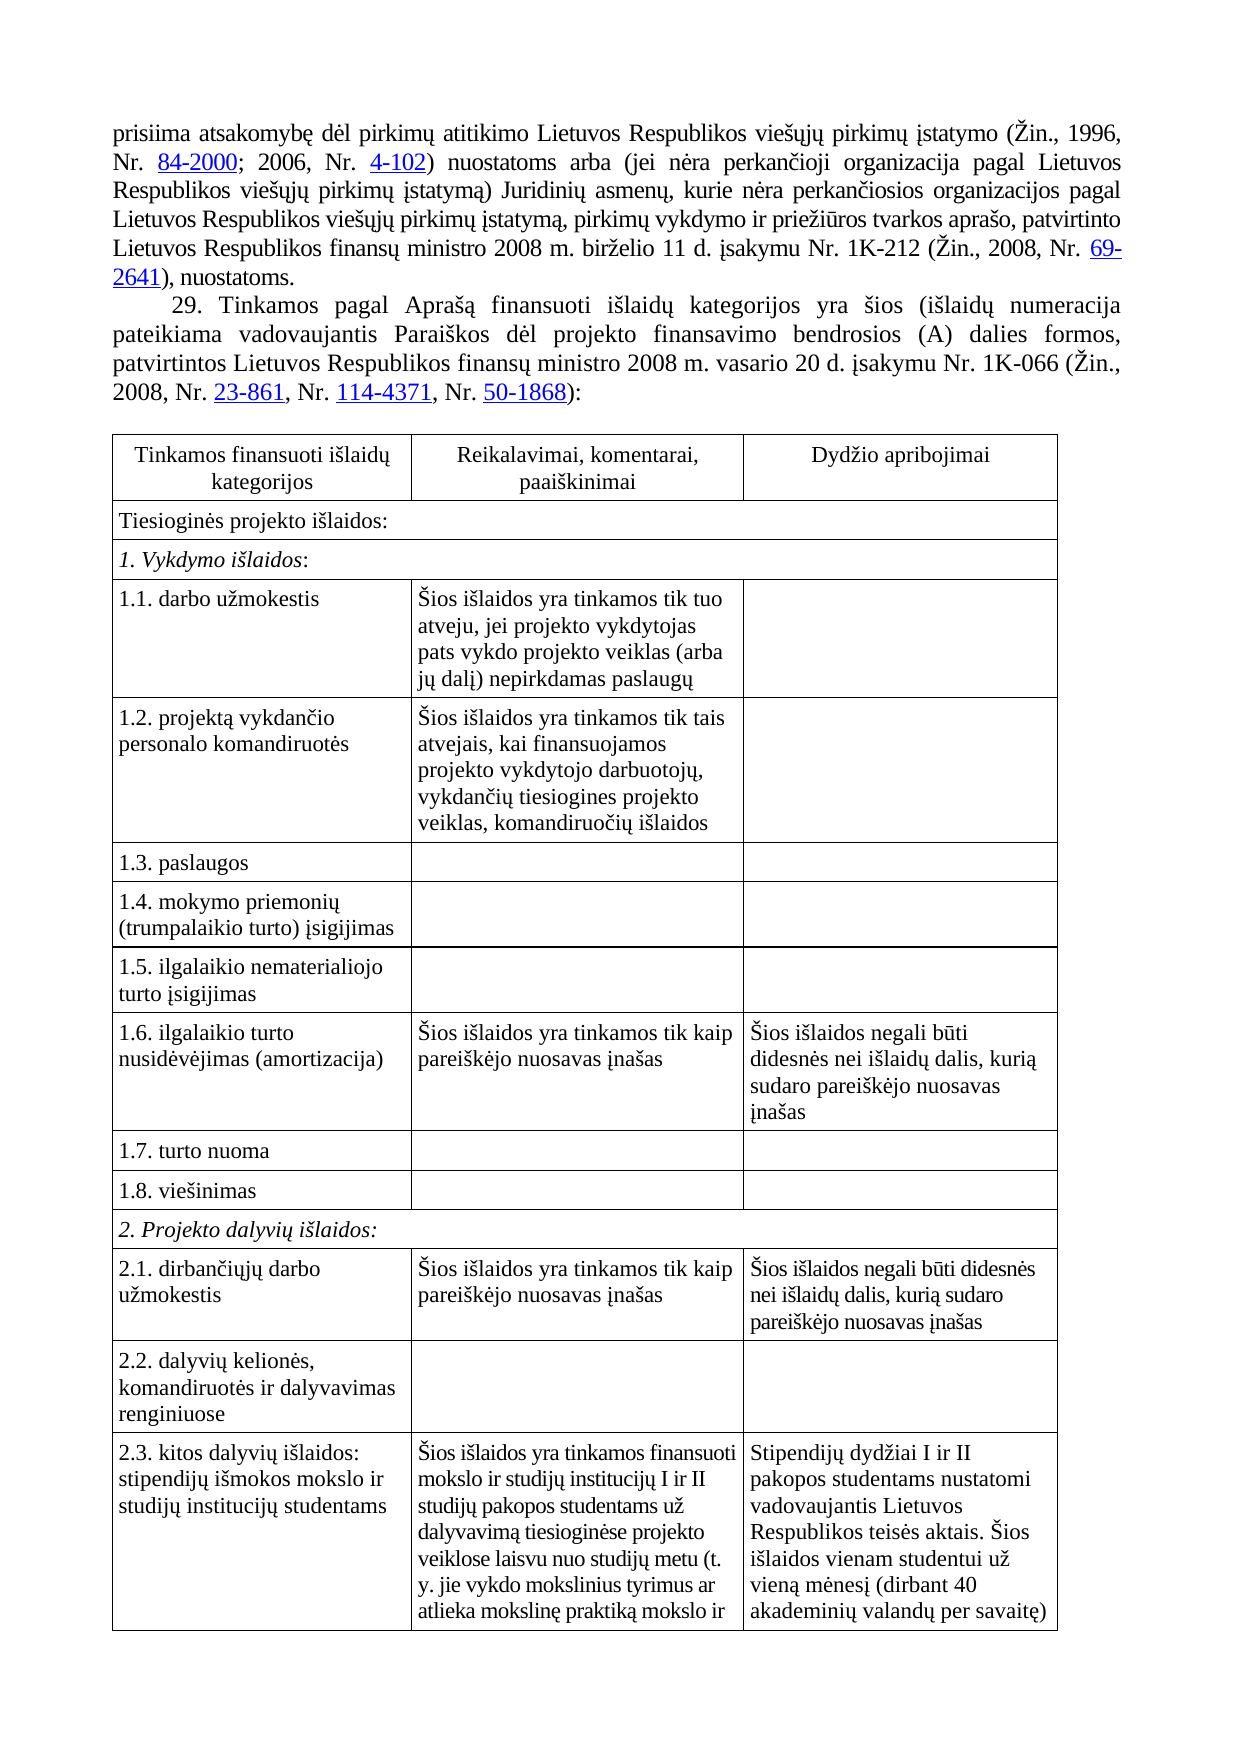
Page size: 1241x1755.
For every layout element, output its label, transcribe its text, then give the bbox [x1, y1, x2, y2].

table_cell 2.3. kitos dalyvių išlaidos: stipendijų išmokos mokslo ir studijų institucijų studentams [113, 1433, 411, 1629]
table_cell 2. Projekto dalyvių išlaidos: [113, 1210, 412, 1248]
table_cell Šios išlaidos yra tinkamos tik kaip pareiškėjo nuosavas įnašas [412, 1249, 743, 1340]
table_cell [412, 1210, 744, 1248]
table_cell [744, 843, 1057, 881]
table_cell [744, 501, 1057, 539]
table_cell 1.3. paslaugos [113, 843, 411, 881]
table_cell [412, 948, 743, 1012]
table_header Dydžio apribojimai [744, 435, 1057, 500]
table_cell [744, 1210, 1057, 1248]
table_cell [744, 540, 1057, 578]
table_cell [412, 1171, 743, 1209]
table_cell Tiesioginės projekto išlaidos: [113, 501, 412, 539]
table_cell [744, 1171, 1057, 1209]
table_cell [744, 948, 1057, 1012]
text 29. Tinkamos pagal Aprašą finansuoti išlaidų kategorijos yra šios (išlaidų numeracija pateikiama vadovaujantis Paraiškos dėl projekto finansavimo bendrosios (A) dalies formos, patvirtintos Lietuvos Respublikos finansų ministro 2008 m. vasario 20 d. įsakymu Nr. 1K-066 (Žin., 2008, Nr. 23-861, Nr. 114-4371, Nr. 50-1868): [112, 291, 1122, 406]
text prisiima atsakomybę dėl pirkimų atitikimo Lietuvos Respublikos viešųjų pirkimų įstatymo (Žin., 1996, Nr. 84-2000; 2006, Nr. 4-102) nuostatoms arba (jei nėra perkančioji organizacija pagal Lietuvos Respublikos viešųjų pirkimų įstatymą) Juridinių asmenų, kurie nėra perkančiosios organizacijos pagal Lietuvos Respublikos viešųjų pirkimų įstatymą, pirkimų vykdymo ir priežiūros tvarkos aprašo, patvirtinto Lietuvos Respublikos finansų ministro 2008 m. birželio 11 d. įsakymu Nr. 1K-212 (Žin., 2008, Nr. 69-2641), nuostatoms. [112, 118, 1122, 291]
table_cell [412, 1131, 743, 1170]
table_cell 1.4. mokymo priemonių (trumpalaikio turto) įsigijimas [113, 882, 411, 946]
table_cell 1. Vykdymo išlaidos: [113, 540, 412, 578]
table_header Reikalavimai, komentarai, paaiškinimai [412, 435, 743, 500]
table_cell 2.1. dirbančiųjų darbo užmokestis [113, 1249, 411, 1340]
table_cell 1.7. turto nuoma [113, 1131, 411, 1170]
table_cell 1.6. ilgalaikio turto nusidėvėjimas (amortizacija) [113, 1013, 411, 1130]
table_cell 1.2. projektą vykdančio personalo komandiruotės [113, 698, 411, 842]
table_cell [744, 1341, 1057, 1432]
table_cell Stipendijų dydžiai I ir II pakopos studentams nustatomi vadovaujantis Lietuvos Respublikos teisės aktais. Šios išlaidos vienam studentui už vieną mėnesį (dirbant 40 akademinių valandų per savaitę) [744, 1433, 1057, 1629]
table_cell Šios išlaidos negali būti didesnės nei išlaidų dalis, kurią sudaro pareiškėjo nuosavas įnašas [744, 1013, 1057, 1130]
table_cell Šios išlaidos yra tinkamos tik kaip pareiškėjo nuosavas įnašas [412, 1013, 743, 1130]
table_cell [412, 540, 744, 578]
table_cell [412, 1341, 743, 1432]
table_cell Šios išlaidos yra tinkamos tik tais atvejais, kai finansuojamos projekto vykdytojo darbuotojų, vykdančių tiesiogines projekto veiklas, komandiruočių išlaidos [412, 698, 743, 842]
table_header Tinkamos finansuoti išlaidų kategorijos [113, 435, 411, 500]
table_cell [744, 882, 1057, 946]
table_cell 1.1. darbo užmokestis [113, 580, 411, 697]
table_cell Šios išlaidos negali būti didesnės nei išlaidų dalis, kurią sudaro pareiškėjo nuosavas įnašas [744, 1249, 1057, 1340]
table_cell 2.2. dalyvių kelionės, komandiruotės ir dalyvavimas renginiuose [113, 1341, 411, 1432]
table_cell 1.8. viešinimas [113, 1171, 411, 1209]
table_cell [744, 698, 1057, 842]
table_cell [744, 580, 1057, 697]
table_cell [412, 882, 743, 946]
table_cell Šios išlaidos yra tinkamos tik tuo atveju, jei projekto vykdytojas pats vykdo projekto veiklas (arba jų dalį) nepirkdamas paslaugų [412, 580, 743, 697]
table_cell [744, 1131, 1057, 1170]
table_cell 1.5. ilgalaikio nematerialiojo turto įsigijimas [113, 948, 411, 1012]
table_cell [412, 843, 743, 881]
table_cell [412, 501, 744, 539]
table_cell Šios išlaidos yra tinkamos finansuoti mokslo ir studijų institucijų I ir II studijų pakopos studentams už dalyvavimą tiesioginėse projekto veiklose laisvu nuo studijų metu (t. y. jie vykdo mokslinius tyrimus ar atlieka mokslinę praktiką mokslo ir [412, 1433, 743, 1629]
